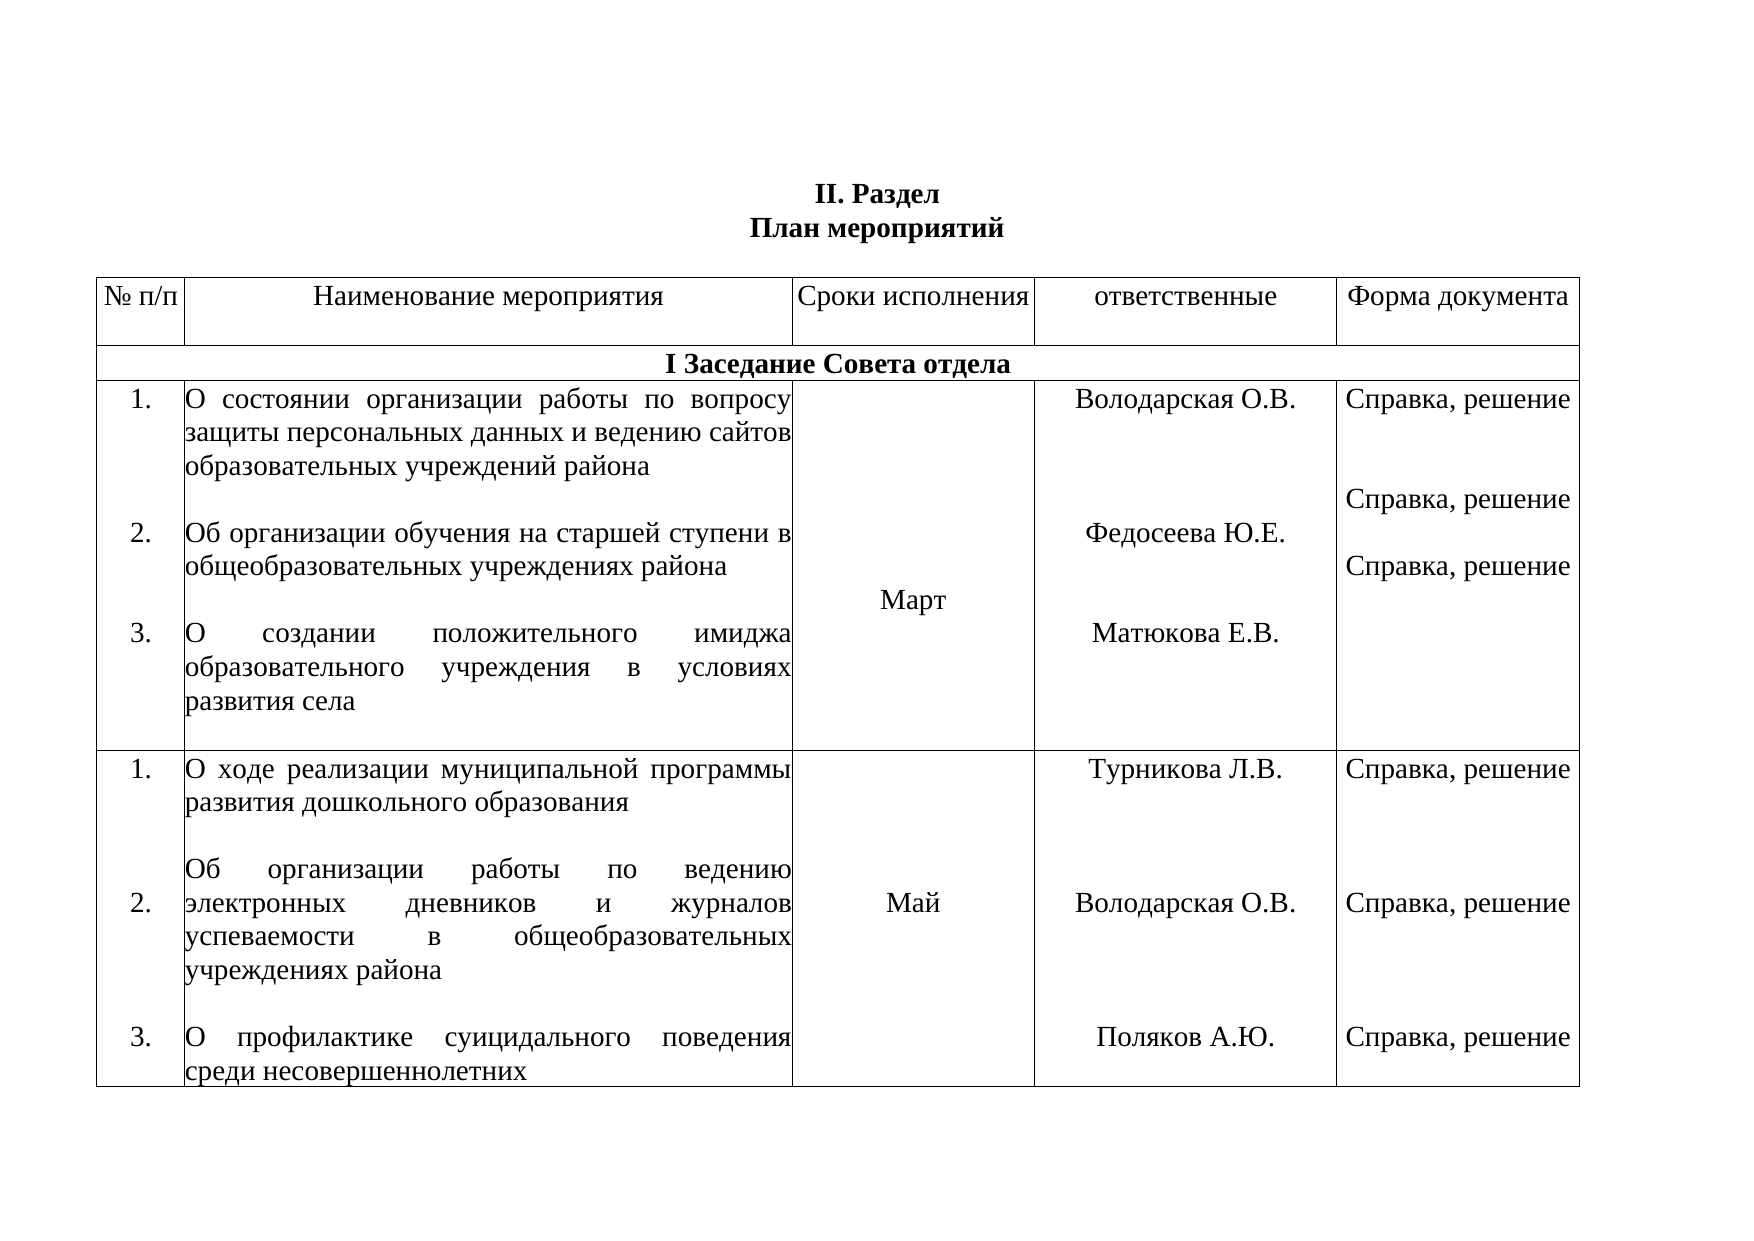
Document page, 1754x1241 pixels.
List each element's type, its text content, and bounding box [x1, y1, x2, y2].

table_cell Володарская О.В. Федосеева Ю.Е. Матюкова Е.В. [1035, 381, 1336, 750]
table_cell 1. 2. 3. [97, 751, 184, 1086]
table_header Наименование мероприятия [185, 278, 792, 345]
text План мероприятий [118, 210, 1636, 243]
table_cell О состоянии организации работы по вопросу защиты персональных данных и ведению сайтов образовательных учреждений района Об организации обучения на старшей ступени в общеобразовательных учреждениях района О создании положительного имиджа образовательного учреждения в условиях развития села [185, 381, 792, 750]
table_cell Справка, решение Справка, решение Справка, решение [1337, 751, 1579, 1086]
table_header Форма документа [1337, 278, 1579, 345]
table_cell О ходе реализации муниципальной программы развития дошкольного образования Об организации работы по ведению электронных дневников и журналов успеваемости в общеобразовательных учреждениях района О профилактике суицидального поведения среди несовершеннолетних [185, 751, 792, 1086]
table_cell I Заседание Совета отдела [97, 346, 1579, 380]
table_header ответственные [1035, 278, 1336, 345]
table_cell Май [793, 751, 1034, 1086]
text II. Раздел [118, 176, 1636, 210]
table_cell Справка, решение Справка, решение Справка, решение [1337, 381, 1579, 750]
table_header [1580, 277, 1604, 345]
table_cell 1. 2. 3. [97, 381, 184, 750]
table_cell Турникова Л.В. Володарская О.В. Поляков А.Ю. [1035, 751, 1336, 1086]
table_cell Март [793, 381, 1034, 750]
table_header № п/п [97, 278, 184, 345]
table_cell [1580, 750, 1604, 1086]
table_cell [1580, 345, 1604, 380]
table_header Сроки исполнения [793, 278, 1034, 345]
table_cell [1580, 380, 1604, 750]
